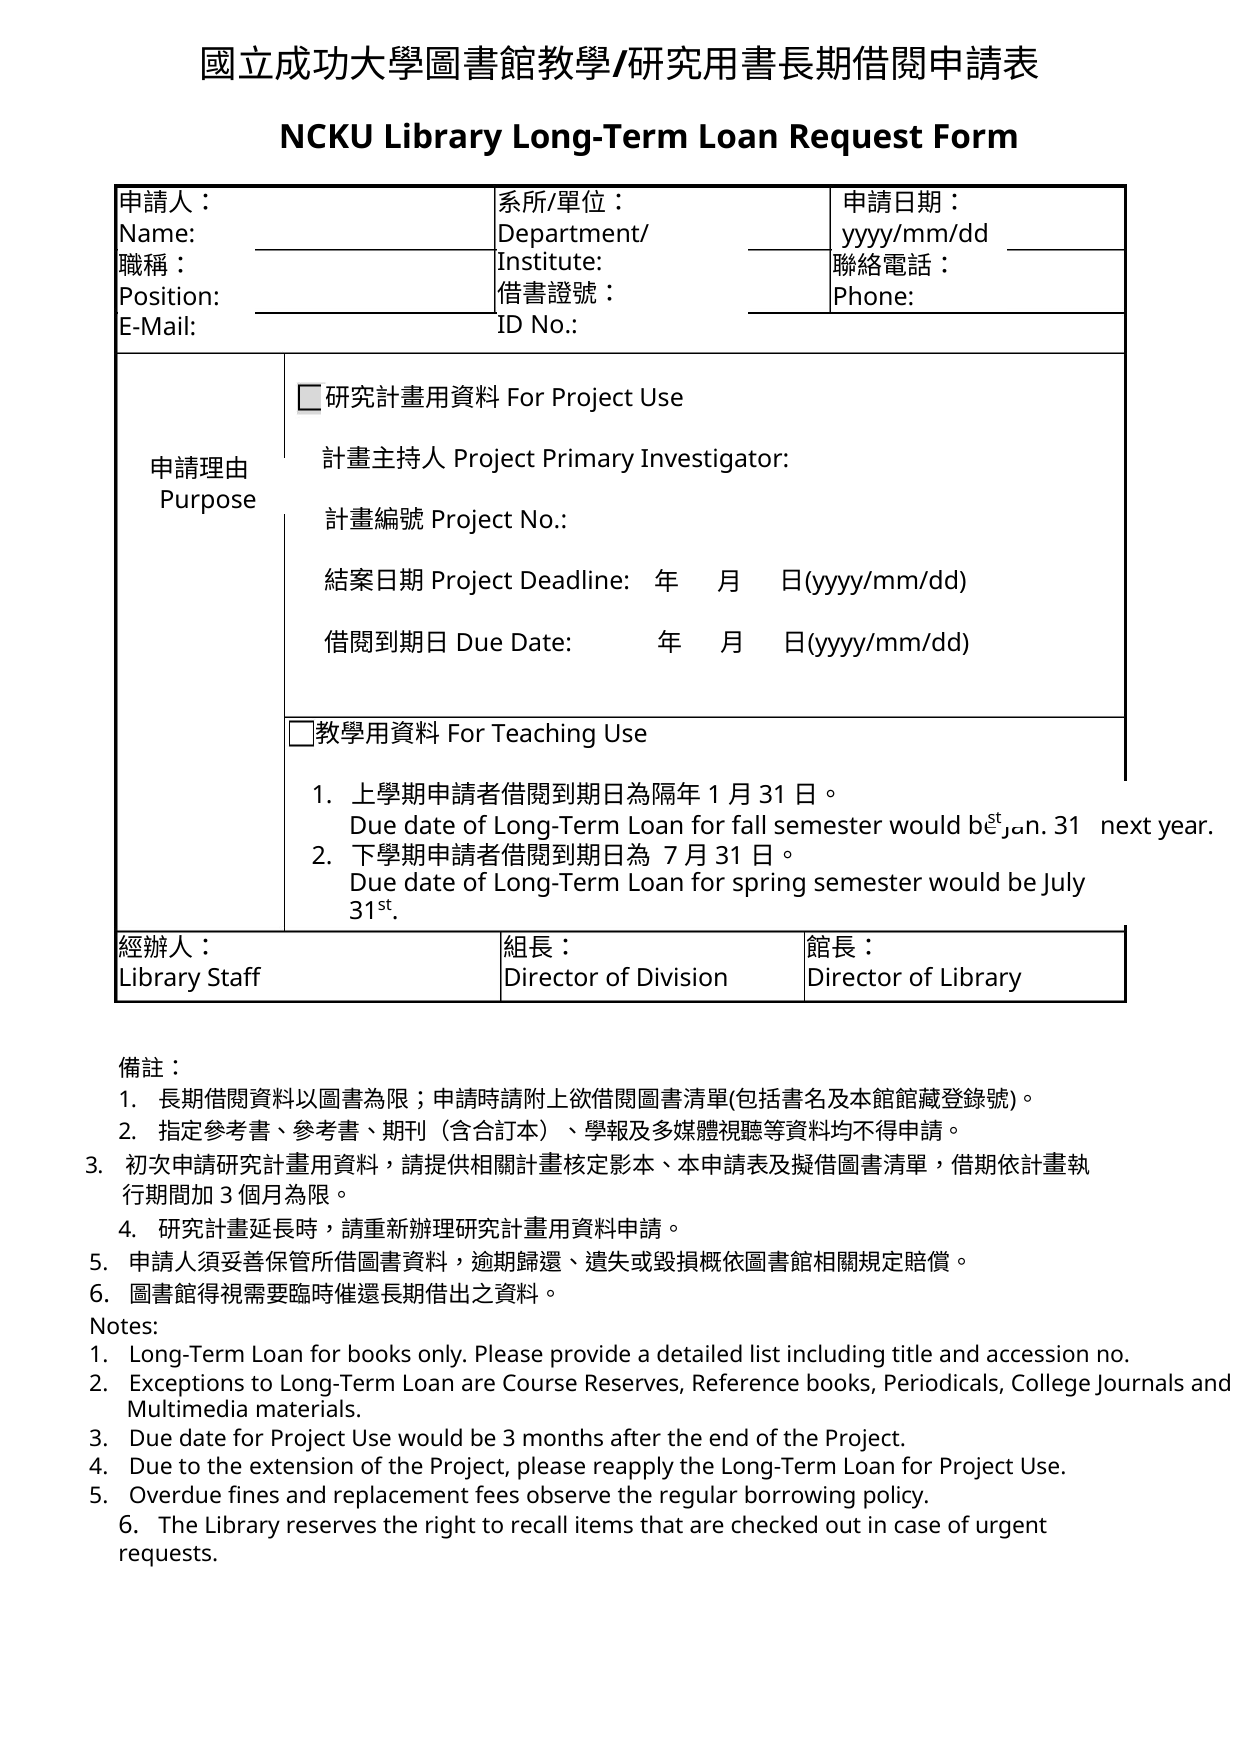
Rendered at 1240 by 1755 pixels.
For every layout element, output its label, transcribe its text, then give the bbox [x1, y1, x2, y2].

text 5. 申請人須妥善保管所借圖書資料，逾期歸還、遺失或毀損概依圖書館相關規定賠償。 [89, 1250, 1239, 1275]
text 申請理由 [149, 458, 287, 483]
text 3. 初次申請研究計畫用資料，請提供相關計畫核定影本、本申請表及擬借圖書清單，借期依計畫執 [85, 1153, 1239, 1178]
text 6. The Library reserves the right to recall items that are checked out in case of urgent requests. [118, 1511, 1131, 1567]
text yyyy/mm/dd [842, 220, 1007, 248]
text NCKU Library Long-Term Loan Request Form [278, 119, 1064, 156]
text 系所/單位： [497, 189, 748, 217]
text Name: [118, 220, 255, 248]
text Due date of Long-Term Loan for fall semester would be Jan. 31 next year. [349, 812, 1220, 840]
text 4. Due to the extension of the Project, please reapply the Long-Term Loan for Project Use. [89, 1454, 1239, 1480]
text 借閱到期日 Due Date: [324, 629, 646, 657]
text 日(yyyy/mm/dd) [782, 629, 989, 657]
text 申請人： [118, 192, 255, 217]
text Purpose [159, 486, 287, 514]
text Department/Institute: [497, 221, 748, 276]
text Library Staff [118, 965, 284, 992]
text st [987, 808, 1023, 827]
text Notes: [89, 1314, 1239, 1339]
text 聯絡電話： [832, 254, 1007, 279]
text 教學用資料 For Teaching Use [315, 720, 669, 748]
text Director of Library [806, 965, 1036, 992]
text 月 [717, 570, 779, 595]
text 職稱： [118, 254, 255, 279]
text 結案日期 Project Deadline: [324, 568, 646, 595]
text E-Mail: [118, 313, 255, 341]
text Position: [118, 283, 255, 311]
text Multimedia materials. [126, 1397, 1239, 1423]
text 6. 圖書館得視需要臨時催還長期借出之資料。 [89, 1281, 1239, 1308]
text 研究計畫用資料 For Project Use [325, 384, 806, 412]
text 5. Overdue fines and replacement fees observe the regular borrowing policy. [89, 1483, 1239, 1508]
text 館長： [806, 936, 1036, 961]
text 月 [720, 631, 779, 656]
text 計畫主持人 Project Primary Investigator: [321, 445, 806, 473]
text 年 [657, 631, 717, 656]
text 組長： [503, 936, 743, 961]
text 3. Due date for Project Use would be 3 months after the end of the Project. [89, 1426, 1239, 1451]
text 1. Long-Term Loan for books only. Please provide a detailed list including title and accession no. [89, 1342, 1239, 1368]
text 4. 研究計畫延長時，請重新辦理研究計畫用資料申請。 [118, 1217, 770, 1242]
text 2. Exceptions to Long-Term Loan are Course Reserves, Reference books, Periodicals, College Journals and [89, 1371, 1239, 1397]
text 國立成功大學圖書館教學/研究用書長期借閱申請表 [0, 44, 1239, 86]
text 經辦人： [118, 936, 284, 961]
text 年 [654, 570, 717, 595]
text 1. 長期借閱資料以圖書為限；申請時請附上欲借閱圖書清單(包括書名及本館館藏登錄號)。 [118, 1087, 1180, 1112]
text Due date of Long-Term Loan for spring semester would be July 31st. [349, 869, 1139, 925]
text 備註： [118, 1058, 221, 1081]
text ID No.: [497, 311, 748, 339]
text 2. 下學期申請者借閱到期日為 7 月 31 日。 [311, 842, 1220, 870]
text 行期間加 3 個月為限。 [122, 1183, 1239, 1209]
text 日(yyyy/mm/dd) [779, 568, 989, 595]
text 2. 指定參考書、參考書、期刊（含合訂本）、學報及多媒體視聽等資料均不得申請。 [118, 1119, 1180, 1144]
text 計畫編號 Project No.: [324, 506, 806, 534]
text 申請日期： [842, 192, 1007, 217]
text 借書證號： [497, 282, 748, 307]
text Director of Division [503, 965, 743, 992]
text 1. 上學期申請者借閱到期日為隔年 1 月 31 日。 [311, 781, 1220, 809]
text Phone: [832, 283, 1007, 311]
